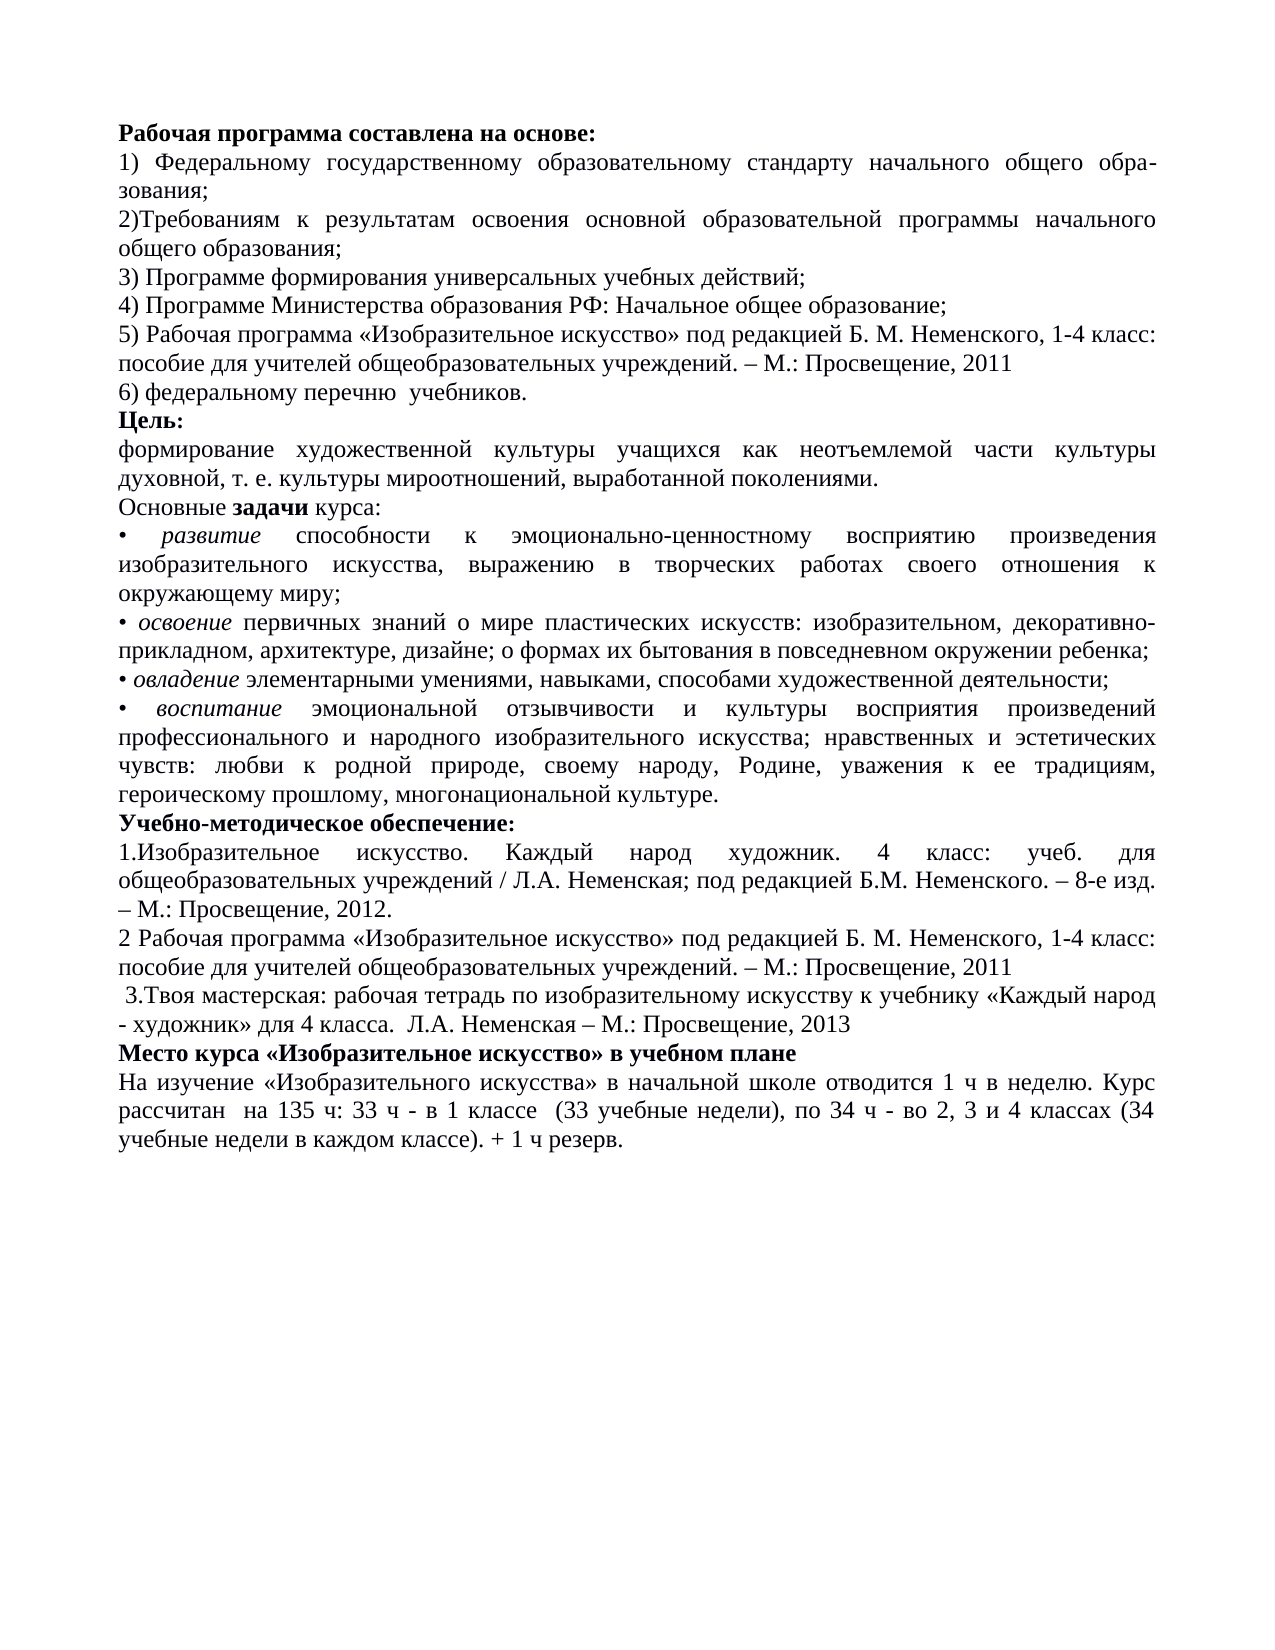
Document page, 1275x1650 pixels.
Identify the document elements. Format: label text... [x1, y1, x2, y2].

text На изучение «Изобразительного искусства» в начальной школе отводится 1 ч в неделю. Курс рассчитан на 135 ч: 33 ч - в 1 классе (33 учебные недели), по 34 ч - во 2, 3 и 4 классах (34 учебные недели в каждом классе). + 1 ч резерв. [118, 1067, 1157, 1153]
text формирование художественной культуры учащихся как неотъемлемой части культуры духовной, т. е. культуры мироотношений, выработанной поколениями. [118, 434, 1157, 492]
text 1.Изобразительное искусство. Каждый народ художник. 4 класс: учеб. для общеобразовательных учреждений / Л.А. Неменская; под редакцией Б.М. Неменского. – 8-е изд. – М.: Просвещение, 2012. [118, 837, 1157, 923]
text • воспитание эмоциональной отзывчивости и культуры восприятия произведений профессионального и народного изобразительного искусства; нравственных и эстетических чувств: любви к родной природе, своему народу, Родине, уважения к ее традициям, героическому прошлому, многонациональной культуре. [118, 693, 1157, 808]
text • овладение элементарными умениями, навыками, способами художественной деятельности; [118, 664, 1157, 693]
text 3) Программе формирования универсальных учебных действий; [118, 262, 1157, 291]
text Рабочая программа составлена на основе: [118, 118, 1157, 147]
text • освоение первичных знаний о мире пластических искусств: изобразительном, декоративно-прикладном, архитектуре, дизайне; о формах их бытования в повседневном окружении ребенка; [118, 607, 1157, 664]
text 3.Твоя мастерская: рабочая тетрадь по изобразительному искусству к учебнику «Каждый народ - художник» для 4 класса. Л.А. Неменская – М.: Просвещение, 2013 [118, 981, 1157, 1038]
text 1) Федеральному государ­ственному образовательному стандарту начального общего обра­зования; [118, 147, 1157, 204]
text 2)Требованиям к результатам освоения основной образовательной программы начального общего образования; [118, 204, 1157, 262]
text 4) Программе Министерства образования РФ: Начальное общее образование; [118, 291, 1157, 319]
text Место курса «Изобразительное искусство» в учебном плане [118, 1038, 1157, 1067]
text Цель: [118, 406, 1157, 434]
text 5) Рабочая программа «Изобразительное искусство» под редакцией Б. М. Неменского, 1-4 класс: пособие для учителей общеобразовательных учреждений. – М.: Просвещение, 2011 [118, 319, 1157, 377]
text 2 Рабочая программа «Изобразительное искусство» под редакцией Б. М. Неменского, 1-4 класс: пособие для учителей общеобразовательных учреждений. – М.: Просвещение, 2011 [118, 923, 1157, 981]
text 6) федеральному перечню учебников. [118, 377, 1157, 406]
text • развитие способности к эмоционально-ценностному восприятию произведения изобразительного искусства, выражению в творческих работах своего отношения к окружающему миру; [118, 521, 1157, 607]
text Основные задачи курса: [118, 492, 1157, 521]
text Учебно-методическое обеспечение: [118, 808, 1157, 837]
